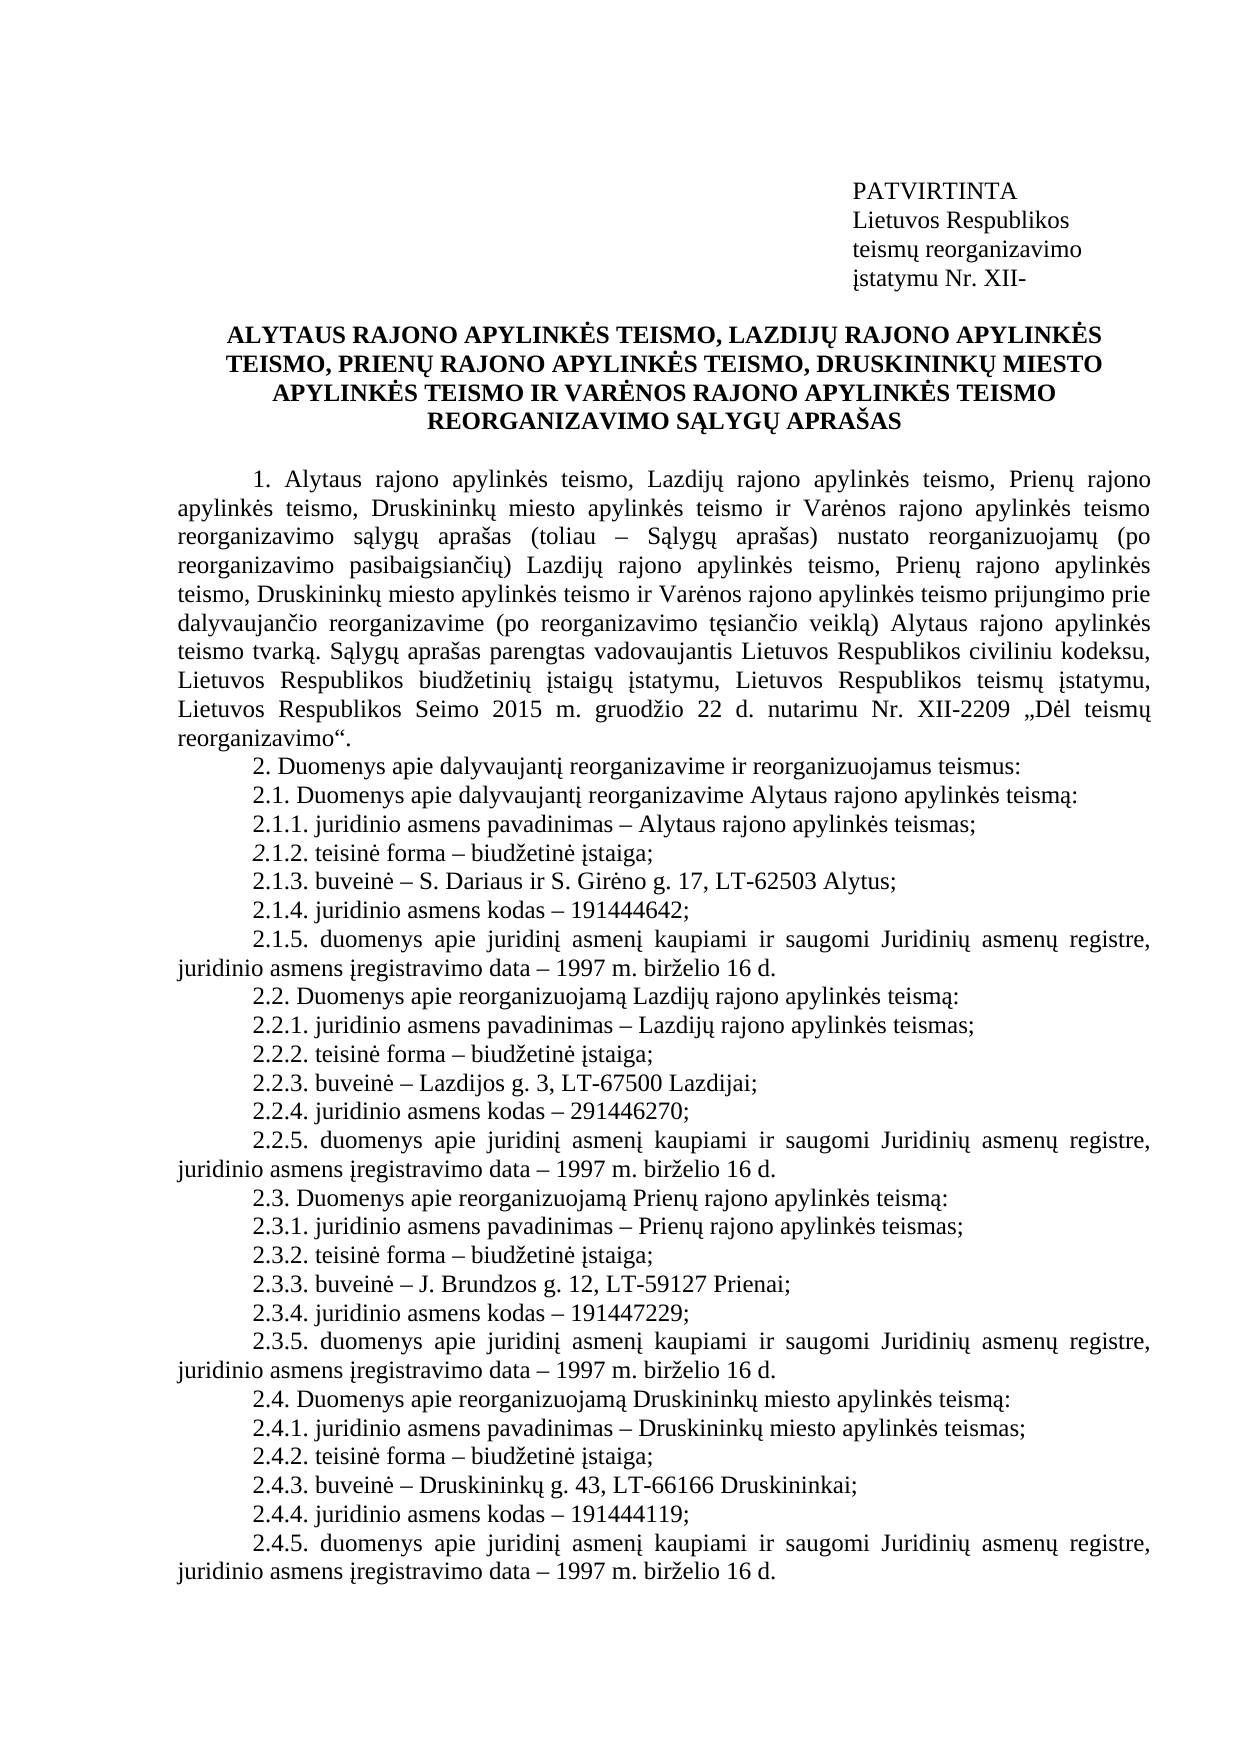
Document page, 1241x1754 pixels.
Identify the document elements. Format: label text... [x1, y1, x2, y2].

text 2.1.5. duomenys apie juridinį asmenį kaupiami ir saugomi Juridinių asmenų registre, juridinio asmens įregistravimo data – 1997 m. birželio 16 d. [177, 924, 1152, 981]
text 2.3.5. duomenys apie juridinį asmenį kaupiami ir saugomi Juridinių asmenų registre, juridinio asmens įregistravimo data – 1997 m. birželio 16 d. [177, 1326, 1152, 1384]
text 2.1.3. buveinė – S. Dariaus ir S. Girėno g. 17, LT-62503 Alytus; [177, 866, 1152, 895]
text PATVIRTINTA [177, 176, 1137, 205]
text 2.1.2. teisinė forma – biudžetinė įstaiga; [177, 838, 1152, 866]
text 2.2.1. juridinio asmens pavadinimas – Lazdijų rajono apylinkės teismas; [177, 1010, 1152, 1039]
text 2.3.3. buveinė – J. Brundzos g. 12, LT-59127 Prienai; [177, 1269, 1152, 1298]
text įstatymu Nr. XII- [177, 263, 1152, 291]
text Lietuvos Respublikos [177, 205, 1152, 234]
text 2. Duomenys apie dalyvaujantį reorganizavime ir reorganizuojamus teismus: [177, 751, 1152, 780]
text 1. Alytaus rajono apylinkės teismo, Lazdijų rajono apylinkės teismo, Prienų rajono apylinkės teismo, Druskininkų miesto apylinkės teismo ir Varėnos rajono apylinkės teismo reorganizavimo sąlygų aprašas (toliau – Sąlygų aprašas) nustato reorganizuojamų (po reorganizavimo pasibaigsiančių) Lazdijų rajono apylinkės teismo, Prienų rajono apylinkės teismo, Druskininkų miesto apylinkės teismo ir Varėnos rajono apylinkės teismo prijungimo prie dalyvaujančio reorganizavime (po reorganizavimo tęsiančio veiklą) Alytaus rajono apylinkės teismo tvarką. Sąlygų aprašas parengtas vadovaujantis Lietuvos Respublikos civiliniu kodeksu, Lietuvos Respublikos biudžetinių įstaigų įstatymu, Lietuvos Respublikos teismų įstatymu, Lietuvos Respublikos Seimo 2015 m. gruodžio 22 d. nutarimu Nr. XII-2209 „Dėl teismų reorganizavimo“. [177, 464, 1152, 751]
text 2.1.1. juridinio asmens pavadinimas – Alytaus rajono apylinkės teismas; [177, 809, 1152, 838]
text 2.2.3. buveinė – Lazdijos g. 3, LT-67500 Lazdijai; [177, 1068, 1152, 1096]
text 2.2. Duomenys apie reorganizuojamą Lazdijų rajono apylinkės teismą: [177, 981, 1152, 1010]
text REORGANIZAVIMO SĄLYGŲ APRAŠAS [177, 406, 1152, 435]
text 2.3. Duomenys apie reorganizuojamą Prienų rajono apylinkės teismą: [177, 1183, 1152, 1211]
text 2.4.2. teisinė forma – biudžetinė įstaiga; [177, 1441, 1152, 1470]
text 2.4.1. juridinio asmens pavadinimas – Druskininkų miesto apylinkės teismas; [177, 1413, 1152, 1441]
text teismų reorganizavimo [177, 234, 1152, 263]
text 2.1.4. juridinio asmens kodas – 191444642; [177, 895, 1152, 924]
text 2.4.4. juridinio asmens kodas – 191444119; [177, 1499, 1152, 1528]
text 2.3.2. teisinė forma – biudžetinė įstaiga; [177, 1240, 1152, 1269]
text ALYTAUS RAJONO APYLINKĖS TEISMO, LAZDIJŲ RAJONO APYLINKĖS TEISMO, PRIENŲ RAJONO APYLINKĖS TEISMO, DRUSKININKŲ MIESTO APYLINKĖS TEISMO IR VARĖNOS RAJONO APYLINKĖS TEISMO [177, 320, 1152, 406]
text 2.4.5. duomenys apie juridinį asmenį kaupiami ir saugomi Juridinių asmenų registre, juridinio asmens įregistravimo data – 1997 m. birželio 16 d. [177, 1528, 1152, 1585]
text 2.3.4. juridinio asmens kodas – 191447229; [177, 1298, 1152, 1326]
text 2.1. Duomenys apie dalyvaujantį reorganizavime Alytaus rajono apylinkės teismą: [177, 780, 1152, 809]
text 2.4. Duomenys apie reorganizuojamą Druskininkų miesto apylinkės teismą: [177, 1384, 1152, 1413]
text 2.2.4. juridinio asmens kodas – 291446270; [177, 1096, 1152, 1125]
text 2.2.2. teisinė forma – biudžetinė įstaiga; [177, 1039, 1152, 1068]
text 2.3.1. juridinio asmens pavadinimas – Prienų rajono apylinkės teismas; [177, 1211, 1152, 1240]
text 2.2.5. duomenys apie juridinį asmenį kaupiami ir saugomi Juridinių asmenų registre, juridinio asmens įregistravimo data – 1997 m. birželio 16 d. [177, 1125, 1152, 1183]
text 2.4.3. buveinė – Druskininkų g. 43, LT-66166 Druskininkai; [177, 1470, 1152, 1499]
